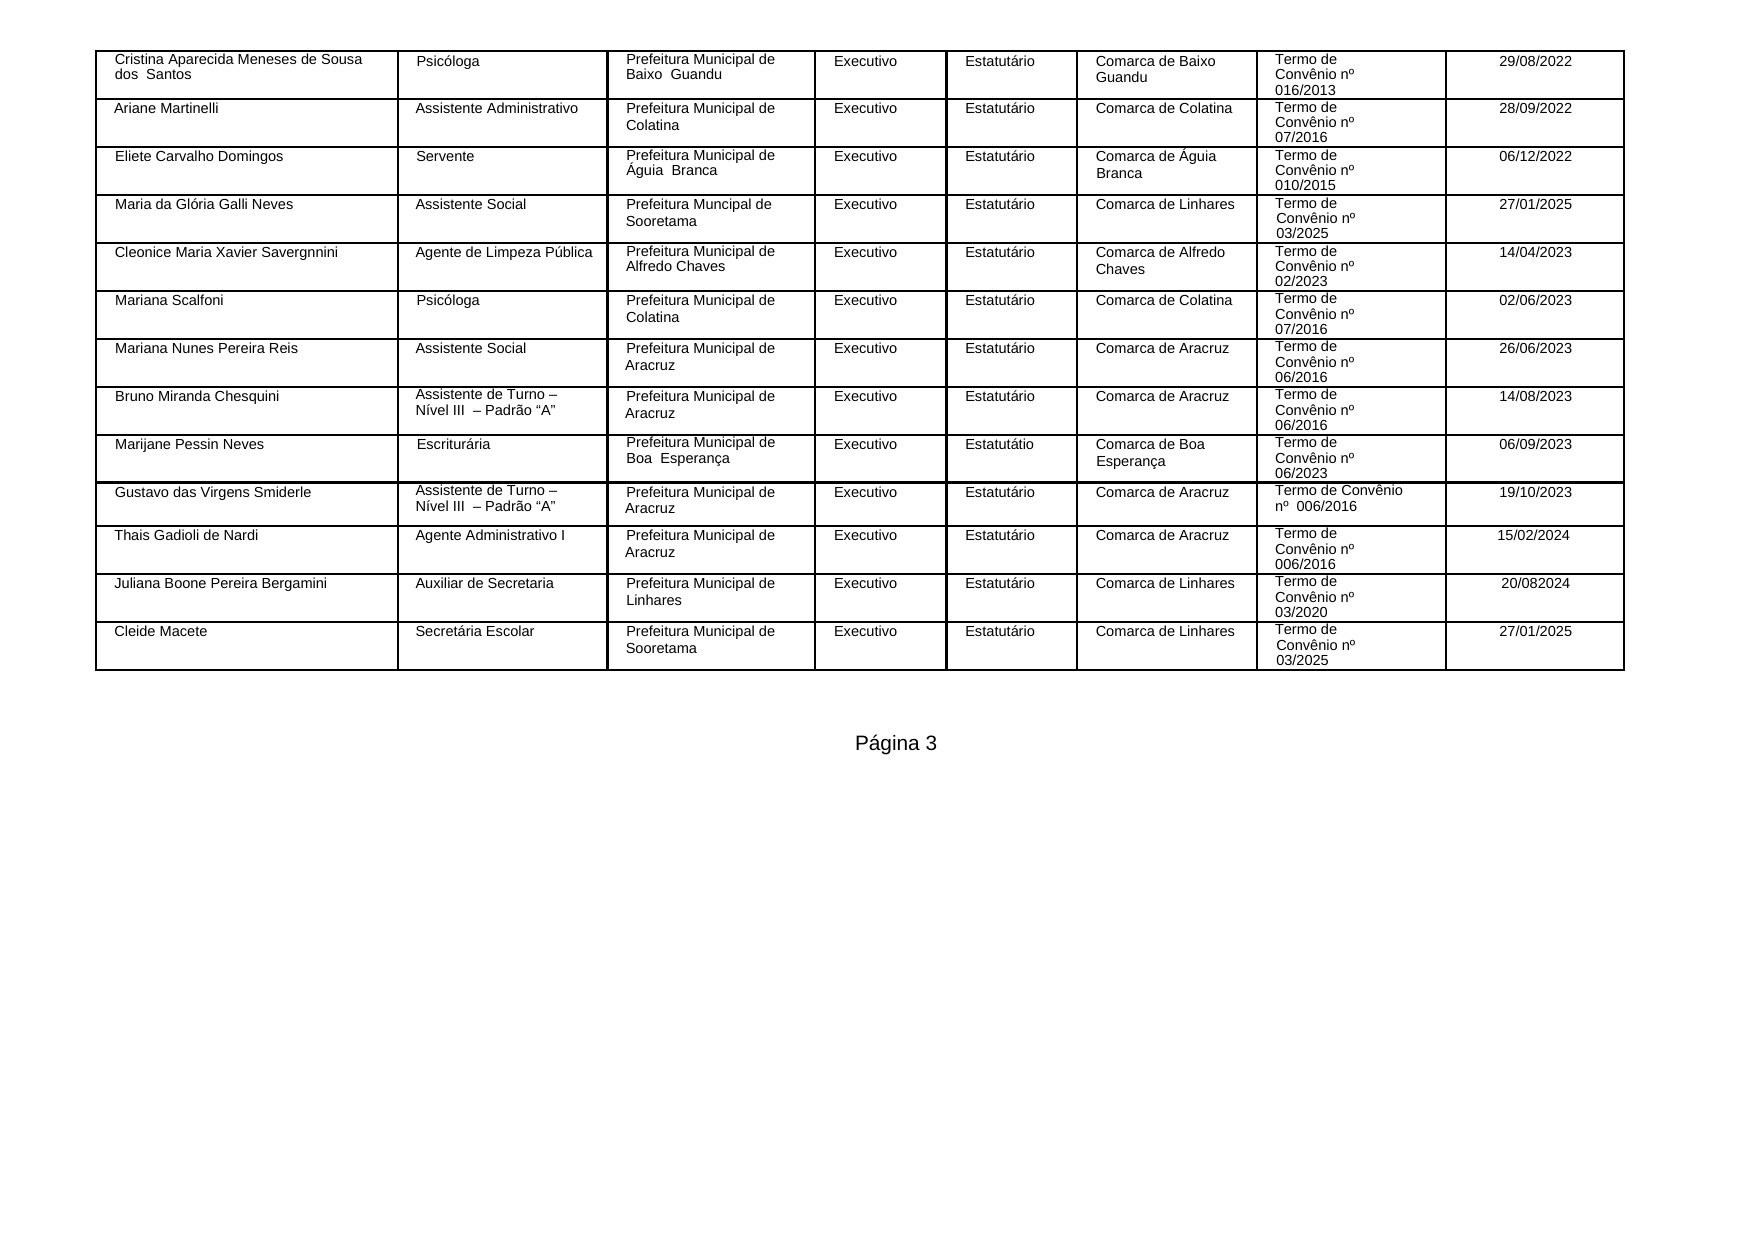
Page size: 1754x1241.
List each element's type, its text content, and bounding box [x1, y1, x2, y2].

table_cell Assistente Social [399, 340, 606, 386]
table_cell Termo de Convênio nº 07/2016 [1258, 292, 1445, 338]
table_cell Executivo [816, 292, 945, 338]
table_cell Servente [399, 148, 606, 194]
table_cell Comarca de Águia Branca [1078, 148, 1256, 194]
table_cell Cleonice Maria Xavier Savergnnini [97, 244, 397, 290]
table_cell Executivo [816, 52, 945, 98]
table_cell Comarca de Baixo Guandu [1078, 52, 1256, 98]
table_cell Termo de Convênio nº 07/2016 [1258, 100, 1445, 146]
table_cell Mariana Nunes Pereira Reis [97, 340, 397, 386]
table_cell Prefeitura Muncipal de Sooretama [609, 196, 814, 242]
table_cell 28/09/2022 [1447, 100, 1623, 146]
table_cell Prefeitura Municipal de Aracruz [609, 484, 814, 525]
table_cell 06/12/2022 [1447, 148, 1623, 194]
table_cell 02/06/2023 [1447, 292, 1623, 338]
table_cell Prefeitura Municipal de Aracruz [609, 340, 814, 386]
table_cell Termo de Convênio nº 06/2016 [1258, 340, 1445, 386]
table_cell Termo de Convênio nº 006/2016 [1258, 484, 1445, 525]
table_cell Thais Gadioli de Nardi [97, 527, 397, 573]
table_cell Estatutário [948, 388, 1076, 433]
table_cell Agente de Limpeza Pública [399, 244, 606, 290]
table_cell Estatutário [948, 196, 1076, 242]
table_cell Prefeitura Municipal de Alfredo Chaves [609, 244, 814, 290]
table_cell Executivo [816, 575, 945, 621]
table_cell 27/01/2025 [1447, 196, 1623, 242]
table_cell Assistente de Turno – Nível III – Padrão “A” [399, 484, 606, 525]
table_cell Psicóloga [399, 292, 606, 338]
table_cell Ariane Martinelli [97, 100, 397, 146]
table_cell Secretária Escolar [399, 623, 606, 668]
table_cell 14/08/2023 [1447, 388, 1623, 433]
table_cell Prefeitura Municipal de Linhares [609, 575, 814, 621]
table_cell Comarca de Colatina [1078, 100, 1256, 146]
table_cell Eliete Carvalho Domingos [97, 148, 397, 194]
table_cell Agente Administrativo I [399, 527, 606, 573]
table_cell Prefeitura Municipal de Colatina [609, 292, 814, 338]
table_cell Termo de Convênio nº 010/2015 [1258, 148, 1445, 194]
table_cell Comarca de Boa Esperança [1078, 436, 1256, 481]
table_cell Termo de Convênio nº 03/2025 [1258, 623, 1445, 668]
table_cell Comarca de Aracruz [1078, 388, 1256, 433]
table_cell Termo de Convênio nº 016/2013 [1258, 52, 1445, 98]
table_cell Prefeitura Municipal de Boa Esperança [609, 436, 814, 481]
table_cell Estatutário [948, 148, 1076, 194]
table_cell Executivo [816, 623, 945, 668]
table_cell Prefeitura Municipal de Aracruz [609, 388, 814, 433]
table_cell Maria da Glória Galli Neves [97, 196, 397, 242]
table_cell Executivo [816, 244, 945, 290]
table_cell Comarca de Aracruz [1078, 484, 1256, 525]
table_cell Estatutátio [948, 436, 1076, 481]
table_cell Estatutário [948, 623, 1076, 668]
table_cell Comarca de Linhares [1078, 196, 1256, 242]
table_cell Comarca de Aracruz [1078, 527, 1256, 573]
table_cell Prefeitura Municipal de Colatina [609, 100, 814, 146]
table_cell Termo de Convênio nº 06/2016 [1258, 388, 1445, 433]
table_cell Termo de Convênio nº 006/2016 [1258, 527, 1445, 573]
table_cell Assistente de Turno – Nível III – Padrão “A” [399, 388, 606, 433]
table_cell Executivo [816, 340, 945, 386]
table_cell Prefeitura Municipal de Sooretama [609, 623, 814, 668]
table_cell Cleide Macete [97, 623, 397, 668]
table_cell Comarca de Colatina [1078, 292, 1256, 338]
table_cell 14/04/2023 [1447, 244, 1623, 290]
table_cell Escriturária [399, 436, 606, 481]
table_cell Executivo [816, 484, 945, 525]
table_cell 26/06/2023 [1447, 340, 1623, 386]
table_cell Psicóloga [399, 52, 606, 98]
table_cell Auxiliar de Secretaria [399, 575, 606, 621]
table_cell Executivo [816, 436, 945, 481]
table_cell Estatutário [948, 292, 1076, 338]
table_cell Cristina Aparecida Meneses de Sousa dos Santos [97, 52, 397, 98]
table_cell 19/10/2023 [1447, 484, 1623, 525]
table_cell Executivo [816, 388, 945, 433]
table_cell Executivo [816, 100, 945, 146]
table_cell Estatutário [948, 52, 1076, 98]
table_cell Bruno Miranda Chesquini [97, 388, 397, 433]
table_cell Termo de Convênio nº 03/2025 [1258, 196, 1445, 242]
table_cell 15/02/2024 [1447, 527, 1623, 573]
table_cell Assistente Social [399, 196, 606, 242]
table_cell Marijane Pessin Neves [97, 436, 397, 481]
table_cell 20/082024 [1447, 575, 1623, 621]
table_cell Executivo [816, 527, 945, 573]
table_cell Prefeitura Municipal de Baixo Guandu [609, 52, 814, 98]
text Página 3 [117, 731, 937, 755]
table_cell Termo de Convênio nº 02/2023 [1258, 244, 1445, 290]
table_cell Estatutário [948, 100, 1076, 146]
table_cell Comarca de Linhares [1078, 623, 1256, 668]
table_cell 27/01/2025 [1447, 623, 1623, 668]
table_cell Executivo [816, 148, 945, 194]
table_cell 06/09/2023 [1447, 436, 1623, 481]
table_cell Termo de Convênio nº 03/2020 [1258, 575, 1445, 621]
table_cell Estatutário [948, 340, 1076, 386]
table_cell Comarca de Aracruz [1078, 340, 1256, 386]
table_cell 29/08/2022 [1447, 52, 1623, 98]
table_cell Prefeitura Municipal de Águia Branca [609, 148, 814, 194]
table_cell Estatutário [948, 575, 1076, 621]
table_cell Prefeitura Municipal de Aracruz [609, 527, 814, 573]
table_cell Termo de Convênio nº 06/2023 [1258, 436, 1445, 481]
table_cell Assistente Administrativo [399, 100, 606, 146]
table_cell Juliana Boone Pereira Bergamini [97, 575, 397, 621]
table_cell Comarca de Alfredo Chaves [1078, 244, 1256, 290]
table_cell Mariana Scalfoni [97, 292, 397, 338]
table_cell Comarca de Linhares [1078, 575, 1256, 621]
table_cell Estatutário [948, 244, 1076, 290]
table_cell Estatutário [948, 527, 1076, 573]
table_cell Gustavo das Virgens Smiderle [97, 484, 397, 525]
table_cell Estatutário [948, 484, 1076, 525]
table_cell Executivo [816, 196, 945, 242]
